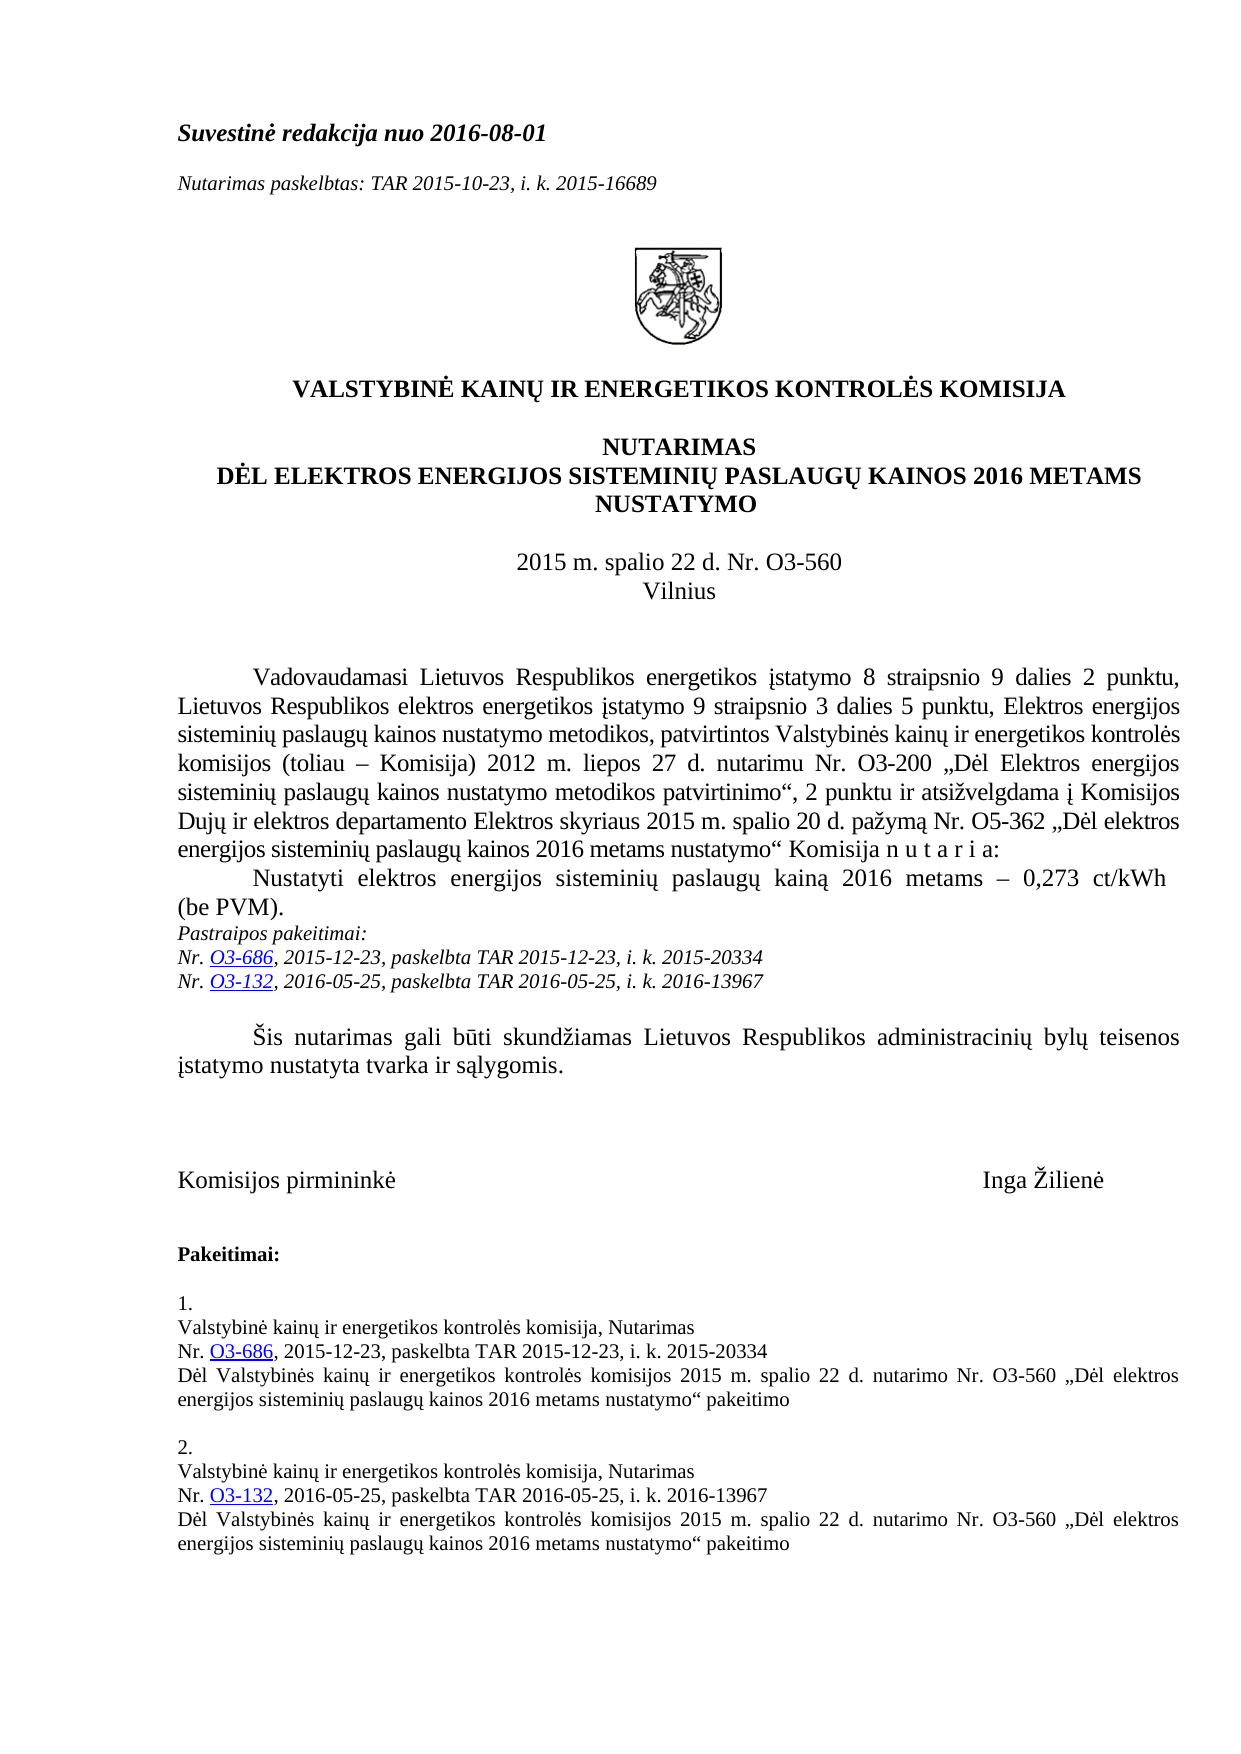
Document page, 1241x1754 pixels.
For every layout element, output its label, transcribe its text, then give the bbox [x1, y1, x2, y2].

text Nr. O3-686, 2015-12-23, paskelbta TAR 2015-12-23, i. k. 2015-20334 [177, 1339, 1181, 1363]
text Dėl Valstybinės kainų ir energetikos kontrolės komisijos 2015 m. spalio 22 d. nutarimo Nr. O3-560 „Dėl elektros energijos sisteminių paslaugų kainos 2016 metams nustatymo“ pakeitimo [177, 1507, 1181, 1555]
text Nr. O3-132, 2016-05-25, paskelbta TAR 2016-05-25, i. k. 2016-13967 [177, 969, 1181, 993]
text Nr. O3-132, 2016-05-25, paskelbta TAR 2016-05-25, i. k. 2016-13967 [177, 1483, 1181, 1507]
text Nr. O3-686, 2015-12-23, paskelbta TAR 2015-12-23, i. k. 2015-20334 [177, 945, 1181, 969]
text DĖL ELEKTROS ENERGIJOS sisteminių paslaugų kainos 2016 metams nustatymo [177, 461, 1181, 518]
text 1. [177, 1291, 1181, 1314]
text Pakeitimai: [177, 1242, 1181, 1266]
text Vadovaudamasi Lietuvos Respublikos energetikos įstatymo 8 straipsnio 9 dalies 2 punktu, Lietuvos Respublikos elektros energetikos įstatymo 9 straipsnio 3 dalies 5 punktu, Elektros energijos sisteminių paslaugų kainos nustatymo metodikos, patvirtintos Valstybinės kainų ir energetikos kontrolės komisijos (toliau – Komisija) 2012 m. liepos 27 d. nutarimu Nr. O3-200 „Dėl Elektros energijos sisteminių paslaugų kainos nustatymo metodikos patvirtinimo“, 2 punktu ir atsižvelgdama į Komisijos Dujų ir elektros departamento Elektros skyriaus 2015 m. spalio 20 d. pažymą Nr. O5-362 „Dėl elektros energijos sisteminių paslaugų kainos 2016 metams nustatymo“ Komisija n u t a r i a: [177, 662, 1181, 863]
text Nutarimas paskelbtas: TAR 2015-10-23, i. k. 2015-16689 [177, 171, 1181, 195]
text Suvestinė redakcija nuo 2016-08-01 [177, 118, 1181, 147]
text 2015 m. spalio 22 d. Nr. O3-560 [177, 547, 1181, 576]
text Pastraipos pakeitimai: [177, 921, 1181, 945]
text Komisijos pirmininkė Inga Žilienė [177, 1166, 1181, 1194]
text Nustatyti elektros energijos sisteminių paslaugų kainą 2016 metams – 0,273 ct/kWh (be PVM). [177, 863, 1181, 921]
text Šis nutarimas gali būti skundžiamas Lietuvos Respublikos administracinių bylų teisenos įstatymo nustatyta tvarka ir sąlygomis. [177, 1022, 1181, 1079]
text Valstybinė kainų ir energetikos kontrolės komisija, Nutarimas [177, 1459, 1181, 1483]
text Vilnius [177, 576, 1181, 604]
text Valstybinė kainų ir energetikos kontrolės komisija, Nutarimas [177, 1314, 1181, 1339]
text vALSTYBINĖ KAINŲ IR ENERGETIKOS KONTROLĖS KOMISIJA [177, 374, 1181, 403]
text NUTARIMAS [177, 432, 1181, 461]
text Dėl Valstybinės kainų ir energetikos kontrolės komisijos 2015 m. spalio 22 d. nutarimo Nr. O3-560 „Dėl elektros energijos sisteminių paslaugų kainos 2016 metams nustatymo“ pakeitimo [177, 1363, 1181, 1411]
text 2. [177, 1435, 1181, 1459]
